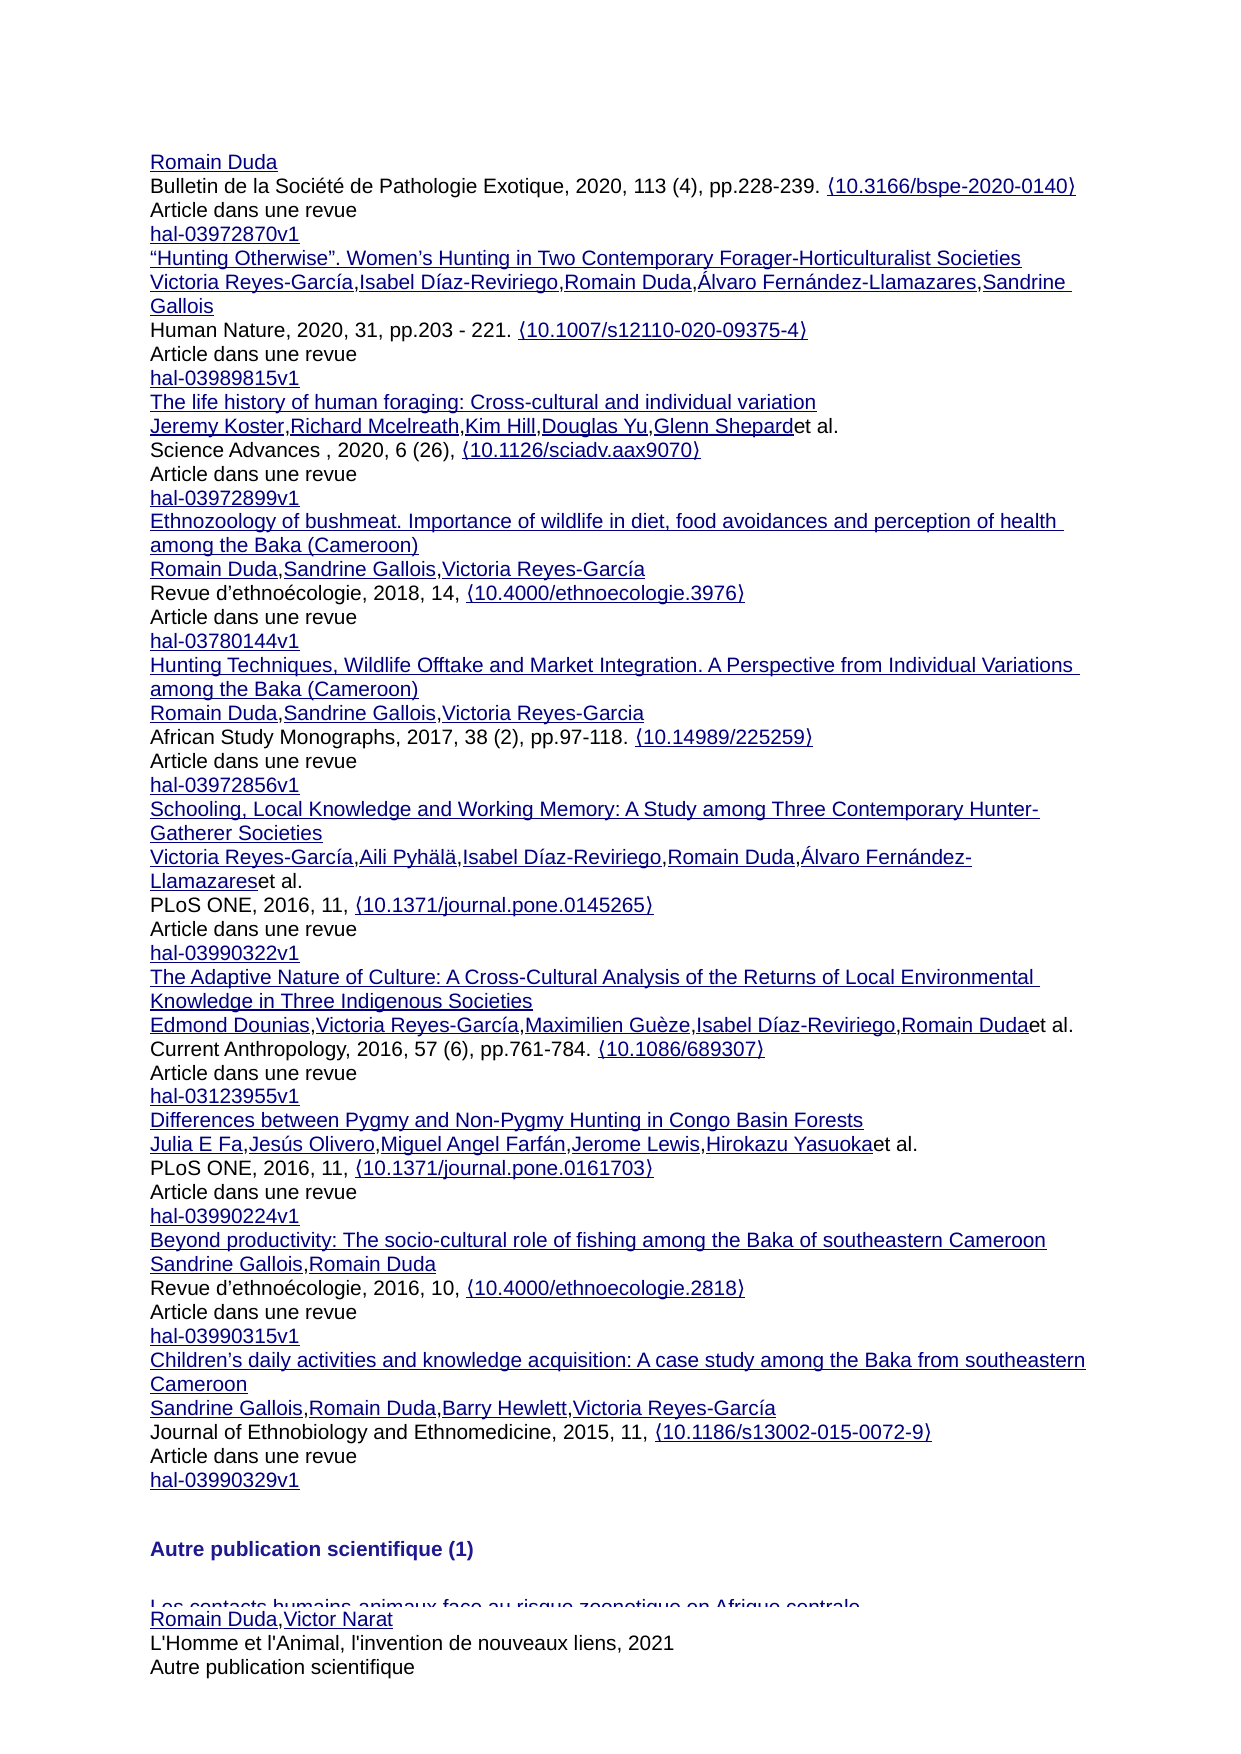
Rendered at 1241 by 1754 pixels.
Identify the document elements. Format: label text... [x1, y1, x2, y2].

table_cell Hunting Techniques, Wildlife Offtake and Market Integration. A Perspective from Individual Variations among the Baka (Cameroon) Romain Duda,Sandrine Gallois,Victoria Reyes-Garcia African Study Monographs, 2017, 38 (2), pp.97-118. ⟨10.14989/225259⟩ Article dans une revue hal-03972856v1 [150, 653, 1090, 797]
table_cell Ethnozoology of bushmeat. Importance of wildlife in diet, food avoidances and perception of health among the Baka (Cameroon) Romain Duda,Sandrine Gallois,Victoria Reyes-García Revue d’ethnoécologie, 2018, 14, ⟨10.4000/ethnoecologie.3976⟩ Article dans une revue hal-03780144v1 [150, 509, 1090, 653]
table_cell Beyond productivity: The socio-cultural role of fishing among the Baka of southeastern Cameroon Sandrine Gallois,Romain Duda Revue d’ethnoécologie, 2016, 10, ⟨10.4000/ethnoecologie.2818⟩ Article dans une revue hal-03990315v1 [150, 1228, 1090, 1348]
table_cell The life history of human foraging: Cross-cultural and individual variation Jeremy Koster,Richard Mcelreath,Kim Hill,Douglas Yu,Glenn Shepardet al. Science Advances , 2020, 6 (26), ⟨10.1126/sciadv.aax9070⟩ Article dans une revue hal-03972899v1 [150, 390, 1090, 509]
table_header Les contacts humains-animaux face au risque zoonotique en Afrique centrale Romain Duda,Victor Narat L'Homme et l'Animal, l'invention de nouveaux liens, 2021 Autre publication scientifique [150, 1595, 1090, 1679]
table_cell “Hunting Otherwise”. Women’s Hunting in Two Contemporary Forager-Horticulturalist Societies Victoria Reyes-García,Isabel Díaz-Reviriego,Romain Duda,Álvaro Fernández-Llamazares,Sandrine Gallois Human Nature, 2020, 31, pp.203 - 221. ⟨10.1007/s12110-020-09375-4⟩ Article dans une revue hal-03989815v1 [150, 246, 1090, 389]
table_cell The Adaptive Nature of Culture: A Cross-Cultural Analysis of the Returns of Local Environmental Knowledge in Three Indigenous Societies Edmond Dounias,Victoria Reyes-García,Maximilien Guèze,Isabel Díaz-Reviriego,Romain Dudaet al. Current Anthropology, 2016, 57 (6), pp.761-784. ⟨10.1086/689307⟩ Article dans une revue hal-03123955v1 [150, 965, 1090, 1108]
table_cell Children’s daily activities and knowledge acquisition: A case study among the Baka from southeastern Cameroon Sandrine Gallois,Romain Duda,Barry Hewlett,Victoria Reyes-García Journal of Ethnobiology and Ethnomedicine, 2015, 11, ⟨10.1186/s13002-015-0072-9⟩ Article dans une revue hal-03990329v1 [150, 1348, 1090, 1492]
subtitle Autre publication scientifique (1) [150, 1536, 1090, 1560]
table_cell Schooling, Local Knowledge and Working Memory: A Study among Three Contemporary Hunter-Gatherer Societies Victoria Reyes-García,Aili Pyhälä,Isabel Díaz-Reviriego,Romain Duda,Álvaro Fernández-Llamazareset al. PLoS ONE, 2016, 11, ⟨10.1371/journal.pone.0145265⟩ Article dans une revue hal-03990322v1 [150, 797, 1090, 964]
table_cell Romain Duda Bulletin de la Société de Pathologie Exotique, 2020, 113 (4), pp.228-239. ⟨10.3166/bspe-2020-0140⟩ Article dans une revue hal-03972870v1 [150, 150, 1090, 246]
table_cell Differences between Pygmy and Non-Pygmy Hunting in Congo Basin Forests Julia E Fa,Jesús Olivero,Miguel Angel Farfán,Jerome Lewis,Hirokazu Yasuokaet al. PLoS ONE, 2016, 11, ⟨10.1371/journal.pone.0161703⟩ Article dans une revue hal-03990224v1 [150, 1108, 1090, 1228]
